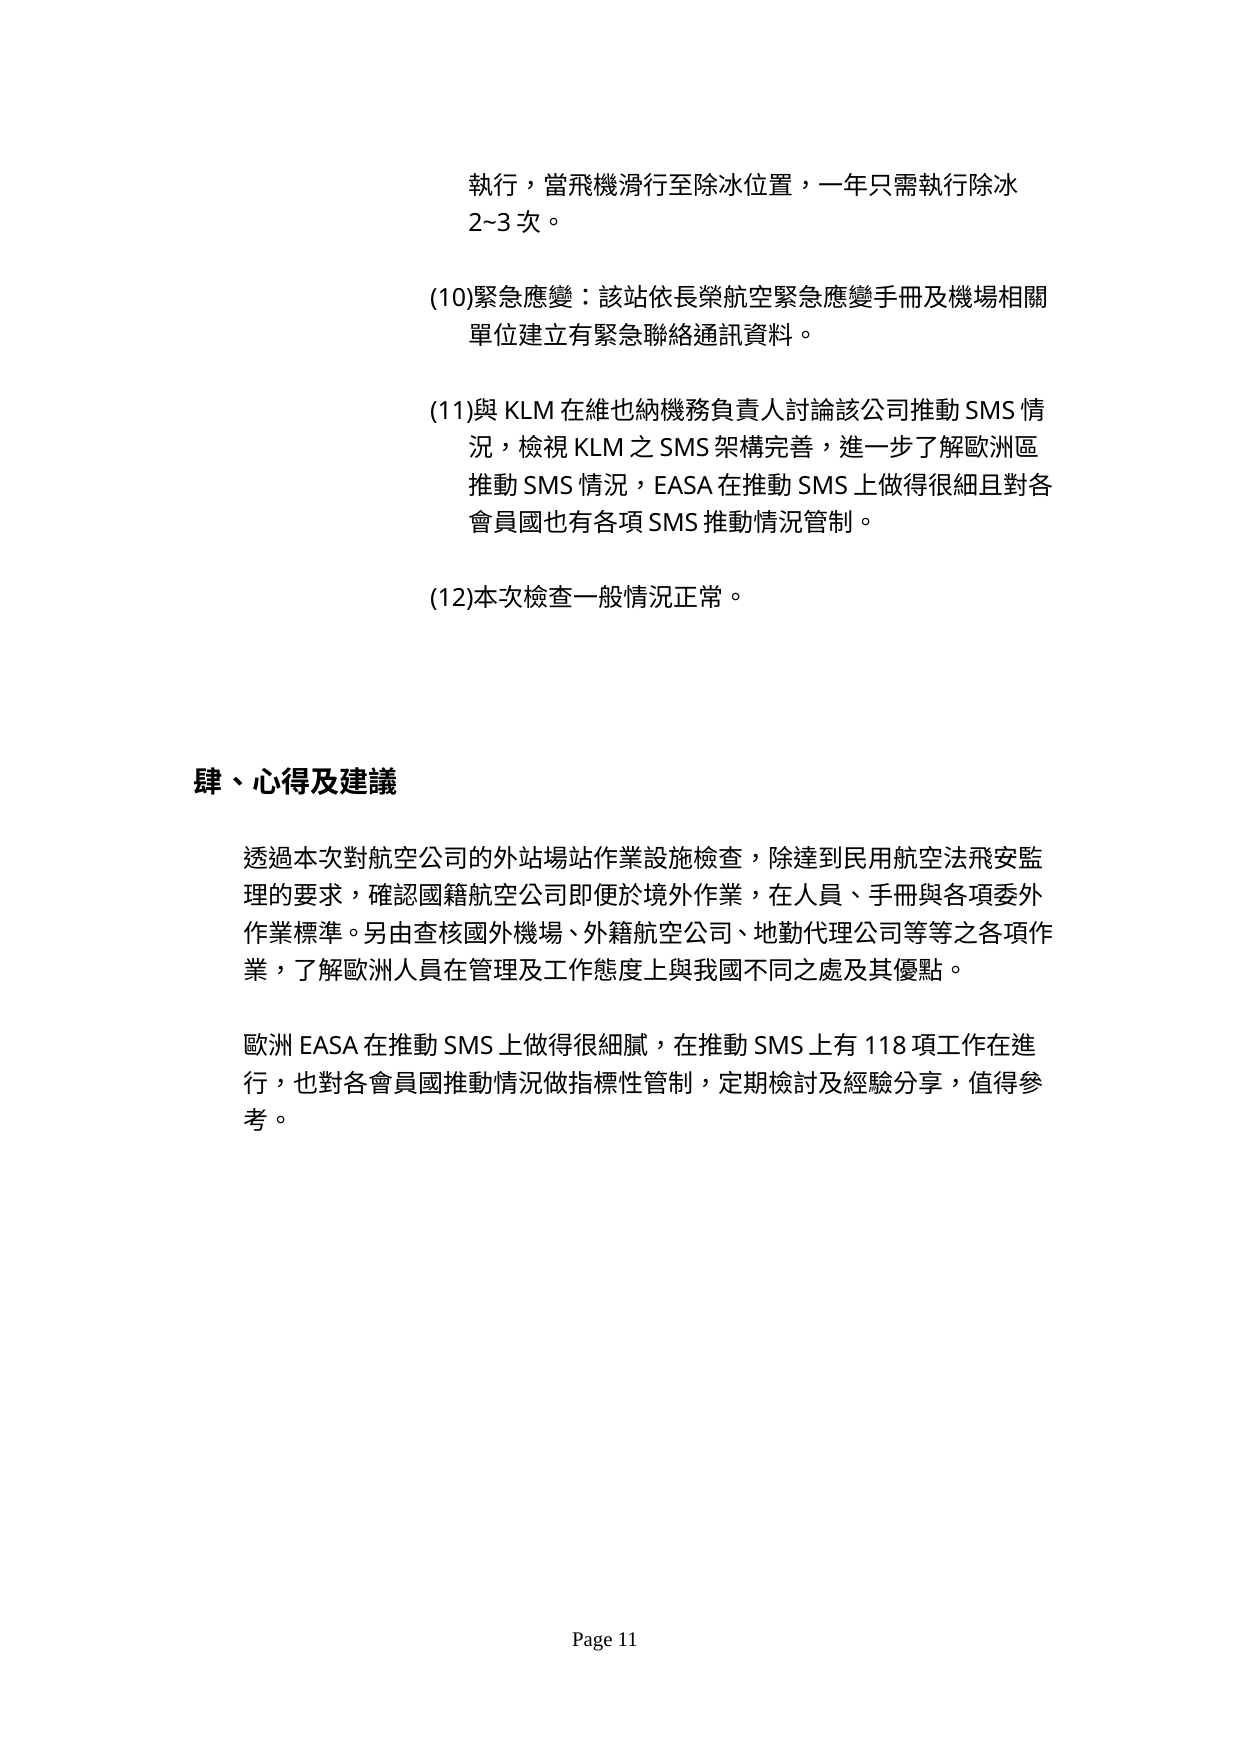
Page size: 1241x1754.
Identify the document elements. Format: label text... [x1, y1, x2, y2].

text 透過本次對航空公司的外站場站作業設施檢查，除達到民用航空法飛安監理的要求，確認國籍航空公司即便於境外作業，在人員、手冊與各項委外作業標準。另由查核國外機場、外籍航空公司、地勤代理公司等等之各項作業，了解歐洲人員在管理及工作態度上與我國不同之處及其優點。 [244, 837, 1053, 987]
text 歐洲EASA在推動SMS上做得很細膩，在推動SMS上有118項工作在進行，也對各會員國推動情況做指標性管制，定期檢討及經驗分享，值得參考。 [244, 1025, 1053, 1137]
text (10)緊急應變：該站依長榮航空緊急應變手冊及機場相關單位建立有緊急聯絡通訊資料。 [430, 277, 1053, 352]
text 執行，當飛機滑行至除冰位置，一年只需執行除冰2~3次。 [430, 164, 1053, 239]
text (12)本次檢查一般情況正常。 [430, 577, 1053, 614]
text 肆、心得及建議 [194, 764, 1053, 800]
text (11)與KLM在維也納機務負責人討論該公司推動SMS情況，檢視KLM之SMS架構完善，進一步了解歐洲區推動SMS情況，EASA在推動SMS上做得很細且對各會員國也有各項SMS推動情況管制。 [430, 389, 1053, 539]
